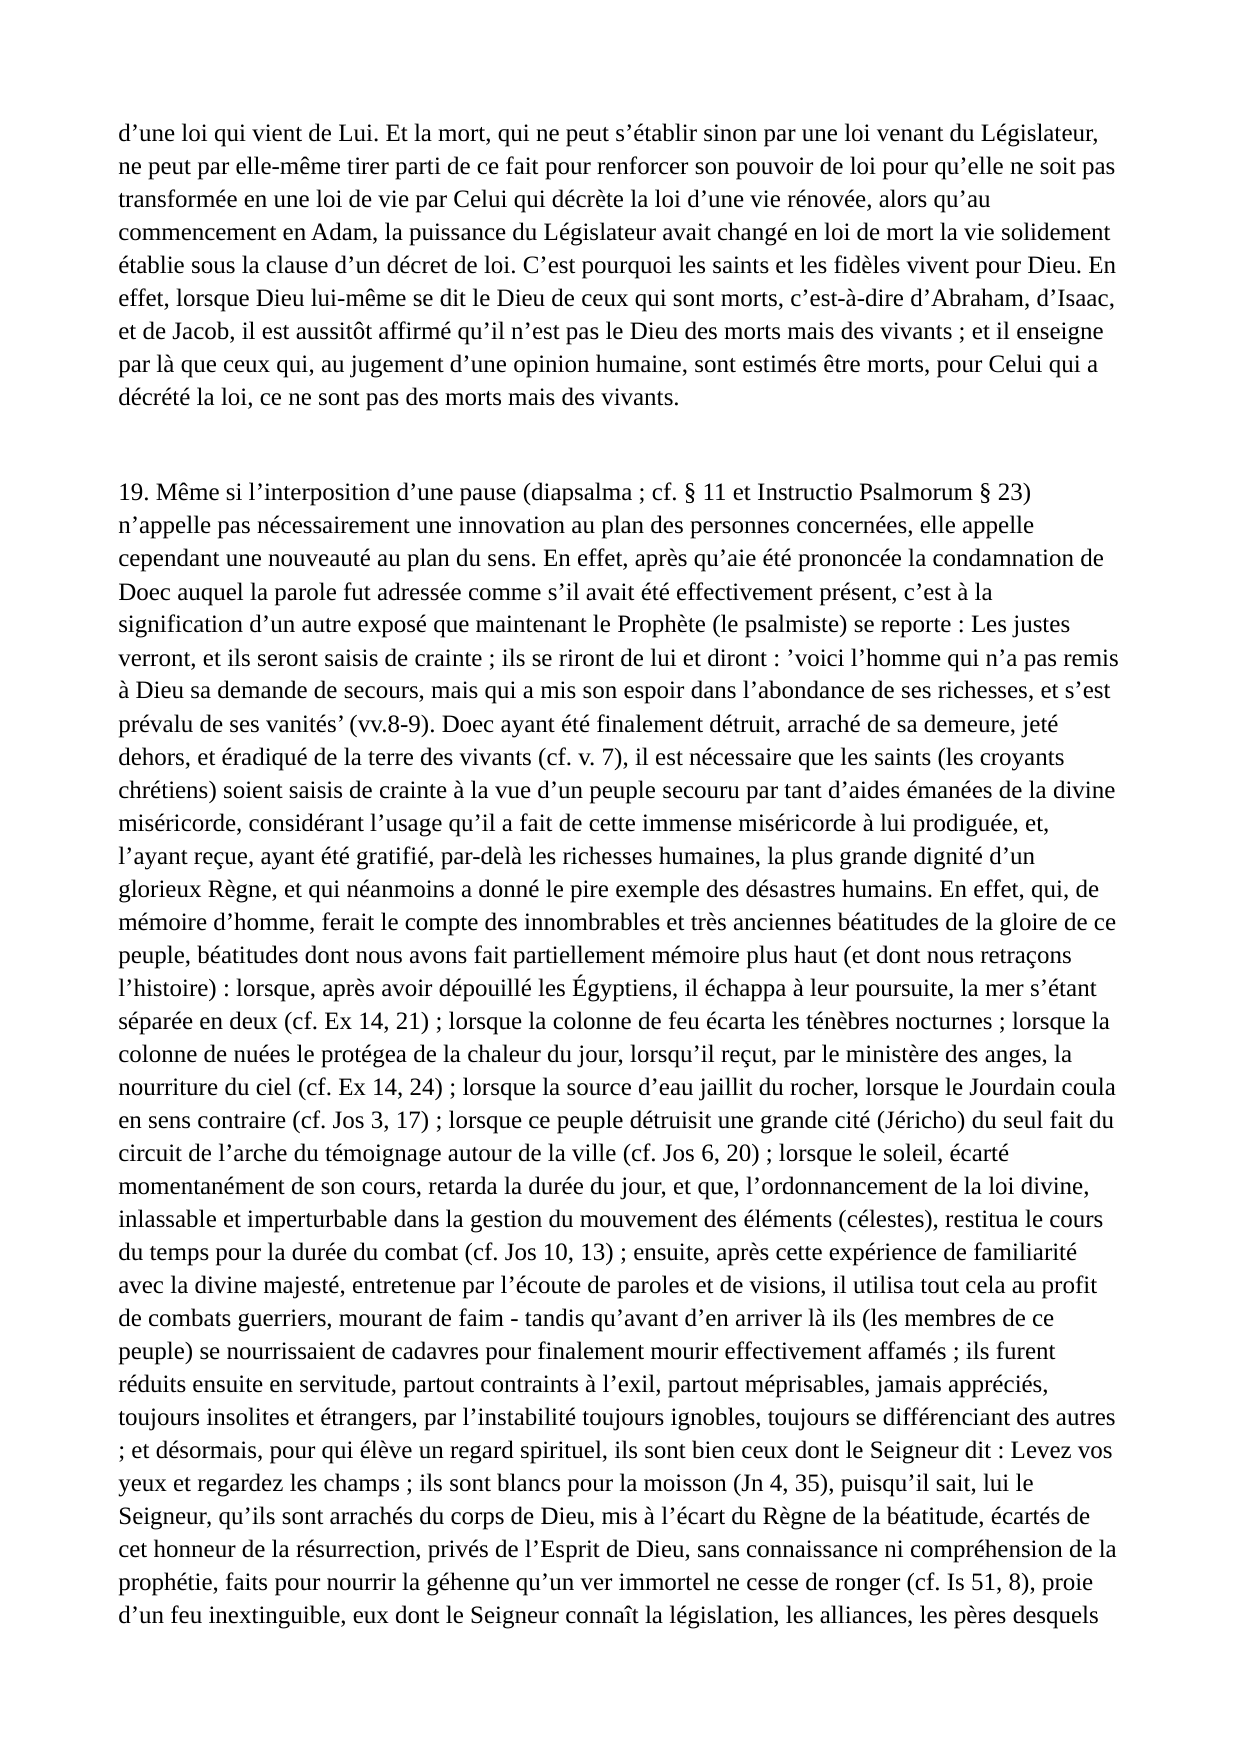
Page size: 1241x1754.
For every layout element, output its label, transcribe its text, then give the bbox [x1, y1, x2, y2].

text 19. Même si l’interposition d’une pause (diapsalma ; cf. § 11 et Instructio Psalmorum § 23) n’appelle pas nécessairement une innovation au plan des personnes concernées, elle appelle cependant une nouveauté au plan du sens. En effet, après qu’aie été prononcée la condamnation de Doec auquel la parole fut adressée comme s’il avait été effectivement présent, c’est à la signification d’un autre exposé que maintenant le Prophète (le psalmiste) se reporte : Les justes verront, et ils seront saisis de crainte ; ils se riront de lui et diront : ’voici l’homme qui n’a pas remis à Dieu sa demande de secours, mais qui a mis son espoir dans l’abondance de ses richesses, et s’est prévalu de ses vanités’ (vv.8-9). Doec ayant été finalement détruit, arraché de sa demeure, jeté dehors, et éradiqué de la terre des vivants (cf. v. 7), il est nécessaire que les saints (les croyants chrétiens) soient saisis de crainte à la vue d’un peuple secouru par tant d’aides émanées de la divine miséricorde, considérant l’usage qu’il a fait de cette immense miséricorde à lui prodiguée, et, l’ayant reçue, ayant été gratifié, par-delà les richesses humaines, la plus grande dignité d’un glorieux Règne, et qui néanmoins a donné le pire exemple des désastres humains. En effet, qui, de mémoire d’homme, ferait le compte des innombrables et très anciennes béatitudes de la gloire de ce peuple, béatitudes dont nous avons fait partiellement mémoire plus haut (et dont nous retraçons l’histoire) : lorsque, après avoir dépouillé les Égyptiens, il échappa à leur poursuite, la mer s’étant séparée en deux (cf. Ex 14, 21) ; lorsque la colonne de feu écarta les ténèbres nocturnes ; lorsque la colonne de nuées le protégea de la chaleur du jour, lorsqu’il reçut, par le ministère des anges, la nourriture du ciel (cf. Ex 14, 24) ; lorsque la source d’eau jaillit du rocher, lorsque le Jourdain coula en sens contraire (cf. Jos 3, 17) ; lorsque ce peuple détruisit une grande cité (Jéricho) du seul fait du circuit de l’arche du témoignage autour de la ville (cf. Jos 6, 20) ; lorsque le soleil, écarté momentanément de son cours, retarda la durée du jour, et que, l’ordonnancement de la loi divine, inlassable et imperturbable dans la gestion du mouvement des éléments (célestes), restitua le cours du temps pour la durée du combat (cf. Jos 10, 13) ; ensuite, après cette expérience de familiarité avec la divine majesté, entretenue par l’écoute de paroles et de visions, il utilisa tout cela au profit de combats guerriers, mourant de faim - tandis qu’avant d’en arriver là ils (les membres de ce peuple) se nourrissaient de cadavres pour finalement mourir effectivement affamés ; ils furent réduits ensuite en servitude, partout contraints à l’exil, partout méprisables, jamais appréciés, toujours insolites et étrangers, par l’instabilité toujours ignobles, toujours se différenciant des autres ; et désormais, pour qui élève un regard spirituel, ils sont bien ceux dont le Seigneur dit : Levez vos yeux et regardez les champs ; ils sont blancs pour la moisson (Jn 4, 35), puisqu’il sait, lui le Seigneur, qu’ils sont arrachés du corps de Dieu, mis à l’écart du Règne de la béatitude, écartés de cet honneur de la résurrection, privés de l’Esprit de Dieu, sans connaissance ni compréhension de la prophétie, faits pour nourrir la géhenne qu’un ver immortel ne cesse de ronger (cf. Is 51, 8), proie d’un feu inextinguible, eux dont le Seigneur connaît la législation, les alliances, les pères desquels [118, 477, 1122, 1629]
text d’une loi qui vient de Lui. Et la mort, qui ne peut s’établir sinon par une loi venant du Législateur, ne peut par elle-même tirer parti de ce fait pour renforcer son pouvoir de loi pour qu’elle ne soit pas transformée en une loi de vie par Celui qui décrète la loi d’une vie rénovée, alors qu’au commencement en Adam, la puissance du Législateur avait changé en loi de mort la vie solidement établie sous la clause d’un décret de loi. C’est pourquoi les saints et les fidèles vivent pour Dieu. En effet, lorsque Dieu lui-même se dit le Dieu de ceux qui sont morts, c’est-à-dire d’Abraham, d’Isaac, et de Jacob, il est aussitôt affirmé qu’il n’est pas le Dieu des morts mais des vivants ; et il enseigne par là que ceux qui, au jugement d’une opinion humaine, sont estimés être morts, pour Celui qui a décrété la loi, ce ne sont pas des morts mais des vivants. [118, 118, 1122, 411]
